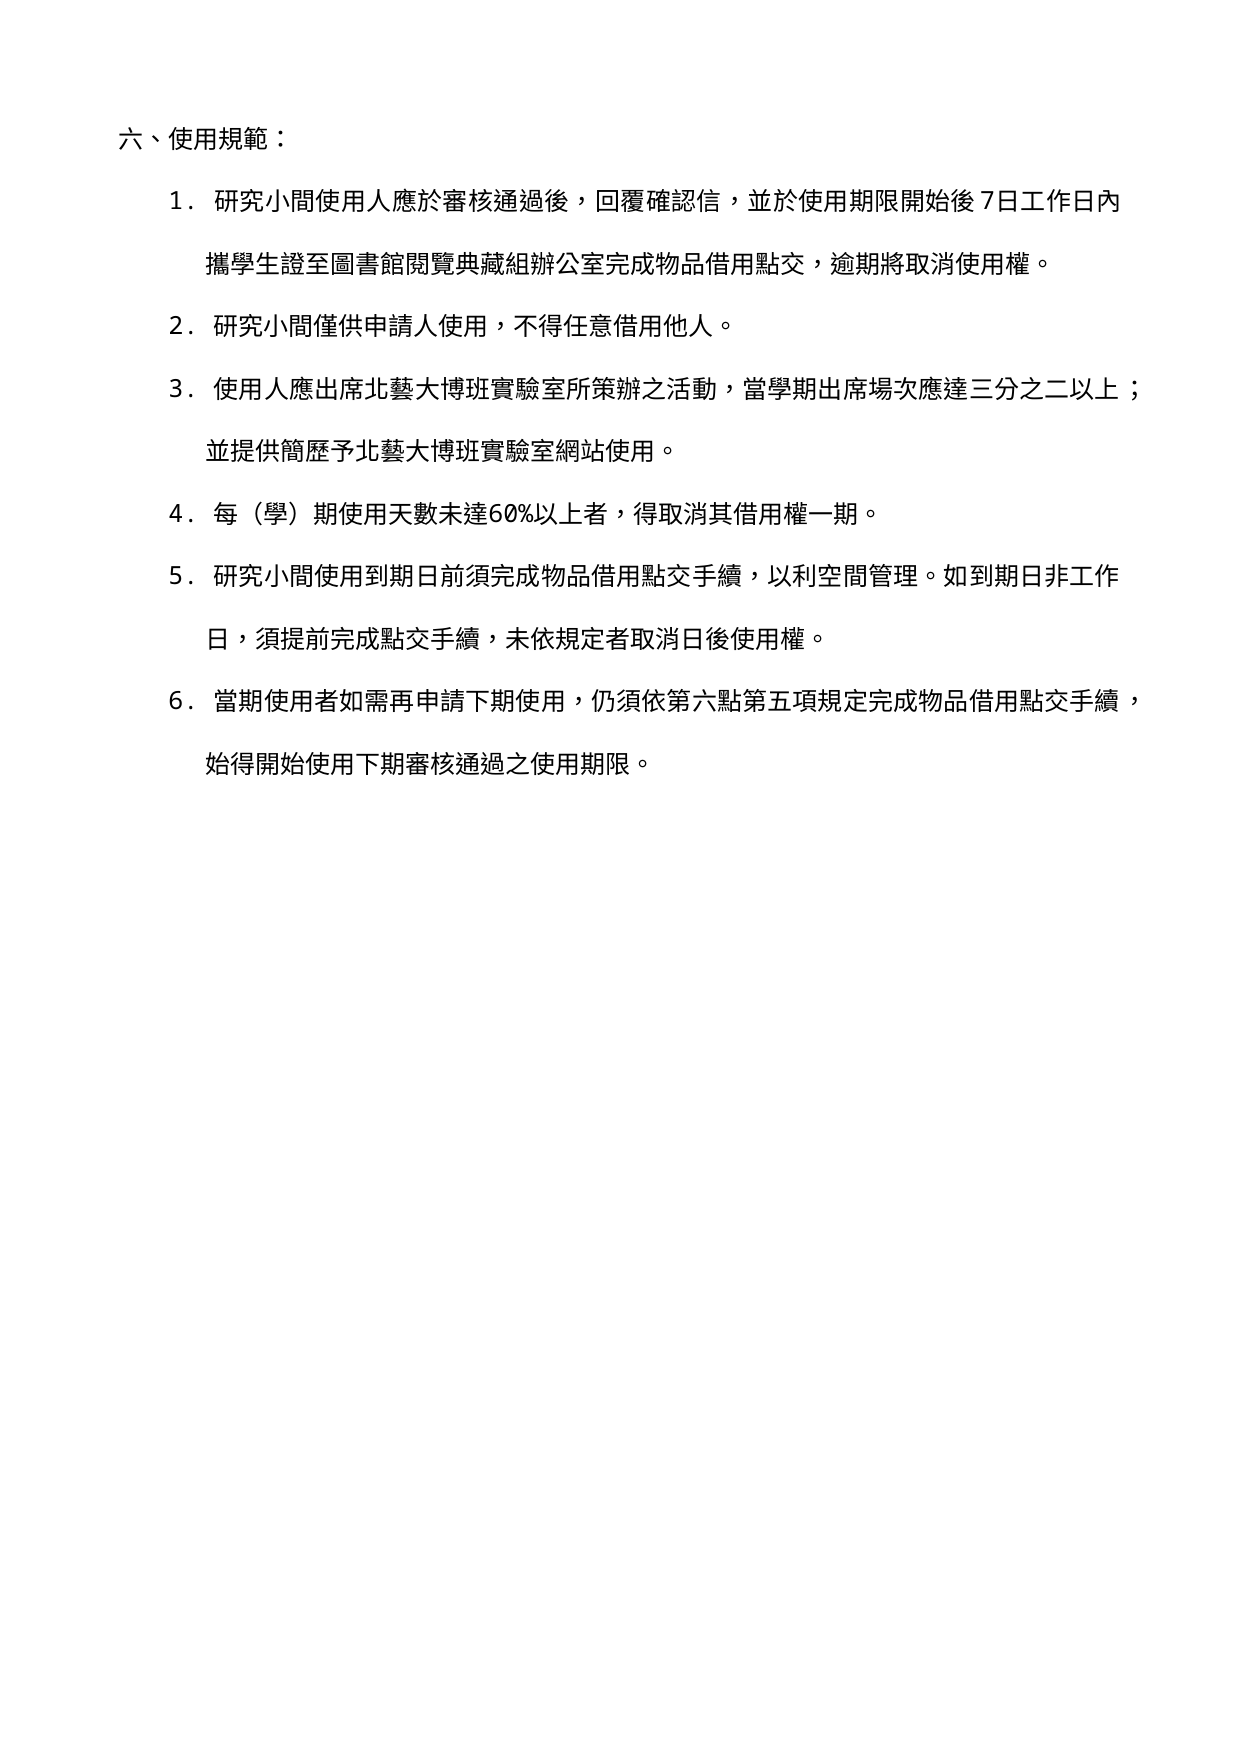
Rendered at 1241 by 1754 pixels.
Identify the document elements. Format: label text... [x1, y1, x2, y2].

text 5. 研究小間使用到期日前須完成物品借用點交手續，以利空間管理。如到期日非工作日，須提前完成點交手續，未依規定者取消日後使用權。 [168, 533, 1122, 658]
text 4. 每（學）期使用天數未達60%以上者，得取消其借用權一期。 [168, 471, 1122, 533]
text 3. 使用人應出席北藝大博班實驗室所策辦之活動，當學期出席場次應達三分之二以上；並提供簡歷予北藝大博班實驗室網站使用。 [168, 346, 1122, 471]
text 1. 研究小間使用人應於審核通過後，回覆確認信，並於使用期限開始後7日工作日內攜學生證至圖書館閱覽典藏組辦公室完成物品借用點交，逾期將取消使用權。 [168, 158, 1122, 283]
text 2. 研究小間僅供申請人使用，不得任意借用他人。 [168, 283, 1122, 346]
text 六、使用規範： [118, 96, 1122, 158]
text 6. 當期使用者如需再申請下期使用，仍須依第六點第五項規定完成物品借用點交手續，始得開始使用下期審核通過之使用期限。 [168, 658, 1122, 783]
